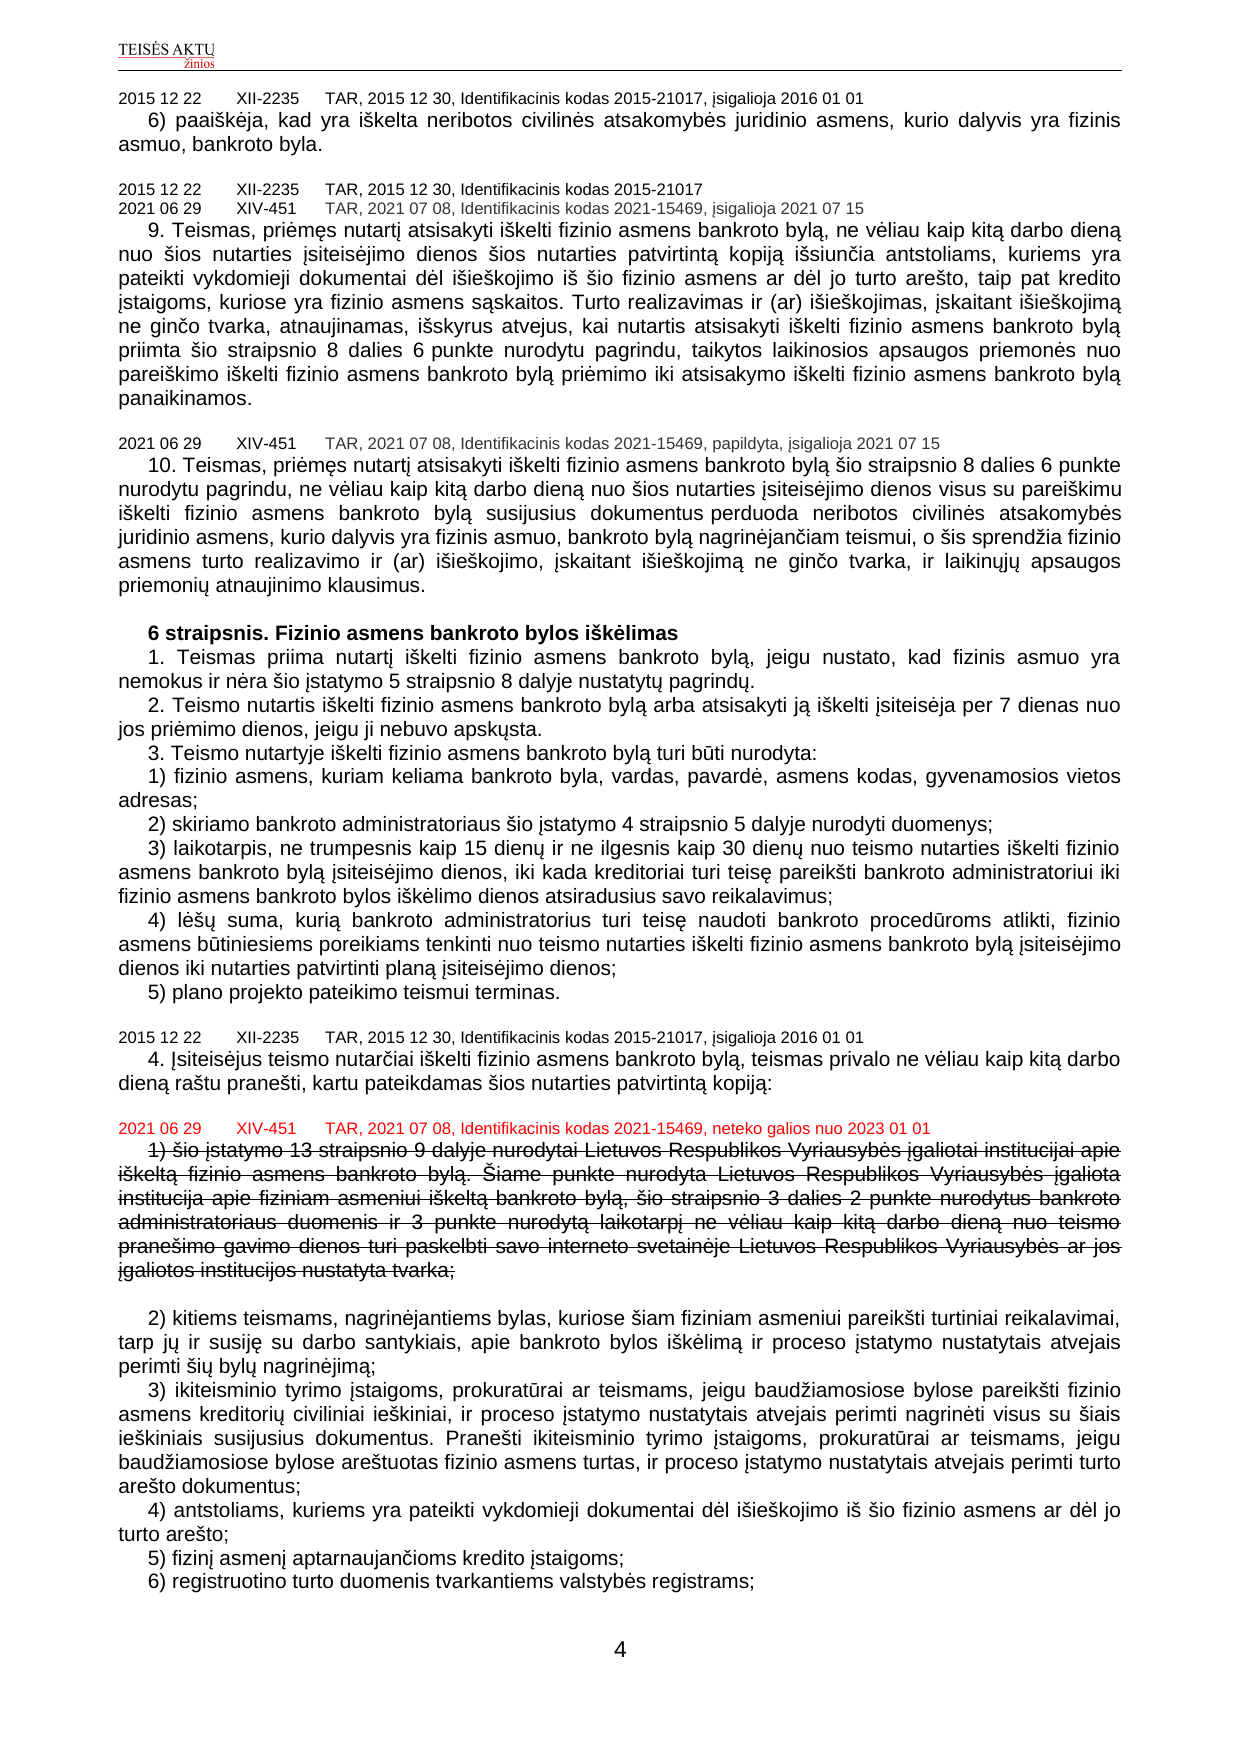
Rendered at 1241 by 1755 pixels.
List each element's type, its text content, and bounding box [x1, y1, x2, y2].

text 2) skiriamo bankroto administratoriaus šio įstatymo 4 straipsnio 5 dalyje nurodyti duomenys; [118, 812, 1122, 836]
text 2015 12 22 XII-2235 TAR, 2015 12 30, Identifikacinis kodas 2015-21017, įsigalioja 2016 01 01 [118, 89, 1122, 108]
text 2021 06 29 XIV-451 TAR, 2021 07 08, Identifikacinis kodas 2021-15469, papildyta, įsigalioja 2021 07 15 [118, 434, 1122, 453]
text 5) plano projekto pateikimo teismui terminas. [118, 980, 1122, 1004]
text 6) paaiškėja, kad yra iškelta neribotos civilinės atsakomybės juridinio asmens, kurio dalyvis yra fizinis asmuo, bankroto byla. [118, 108, 1122, 156]
text 4) antstoliams, kuriems yra pateikti vykdomieji dokumentai dėl išieškojimo iš šio fizinio asmens ar dėl jo turto arešto; [118, 1497, 1122, 1545]
text 4. Įsiteisėjus teismo nutarčiai iškelti fizinio asmens bankroto bylą, teismas privalo ne vėliau kaip kitą darbo dieną raštu pranešti, kartu pateikdamas šios nutarties patvirtintą kopiją: [118, 1047, 1122, 1095]
text 2) kitiems teismams, nagrinėjantiems bylas, kuriose šiam fiziniam asmeniui pareikšti turtiniai reikalavimai, tarp jų ir susiję su darbo santykiais, apie bankroto bylos iškėlimą ir proceso įstatymo nustatytais atvejais perimti šių bylų nagrinėjimą; [118, 1306, 1122, 1378]
text 2021 06 29 XIV-451 TAR, 2021 07 08, Identifikacinis kodas 2021-15469, neteko galios nuo 2023 01 01 [118, 1119, 1122, 1138]
text 9. Teismas, priėmęs nutartį atsisakyti iškelti fizinio asmens bankroto bylą, ne vėliau kaip kitą darbo dieną nuo šios nutarties įsiteisėjimo dienos šios nutarties patvirtintą kopiją išsiunčia antstoliams, kuriems yra pateikti vykdomieji dokumentai dėl išieškojimo iš šio fizinio asmens ar dėl jo turto arešto, taip pat kredito įstaigoms, kuriose yra fizinio asmens sąskaitos. Turto realizavimas ir (ar) išieškojimas, įskaitant išieškojimą ne ginčo tvarka, atnaujinamas, išskyrus atvejus, kai nutartis atsisakyti iškelti fizinio asmens bankroto bylą priimta šio straipsnio 8 dalies 6 punkte nurodytu pagrindu, taikytos laikinosios apsaugos priemonės nuo pareiškimo iškelti fizinio asmens bankroto bylą priėmimo iki atsisakymo iškelti fizinio asmens bankroto bylą panaikinamos. [118, 218, 1122, 410]
text 5) fizinį asmenį aptarnaujančioms kredito įstaigoms; [118, 1545, 1122, 1569]
text 1. Teismas priima nutartį iškelti fizinio asmens bankroto bylą, jeigu nustato, kad fizinis asmuo yra nemokus ir nėra šio įstatymo 5 straipsnio 8 dalyje nustatytų pagrindų. [118, 644, 1122, 692]
text 2021 06 29 XIV-451 TAR, 2021 07 08, Identifikacinis kodas 2021-15469, įsigalioja 2021 07 15 [118, 199, 1122, 218]
text 1) šio įstatymo 13 straipsnio 9 dalyje nurodytai Lietuvos Respublikos Vyriausybės įgaliotai institucijai apie iškeltą fizinio asmens bankroto bylą. Šiame punkte nurodyta Lietuvos Respublikos Vyriausybės įgaliota institucija apie fiziniam asmeniui iškeltą bankroto bylą, šio straipsnio 3 dalies 2 punkte nurodytus bankroto administratoriaus duomenis ir 3 punkte nurodytą laikotarpį ne vėliau kaip kitą darbo dieną nuo teismo pranešimo gavimo dienos turi paskelbti savo interneto svetainėje Lietuvos Respublikos Vyriausybės ar jos įgaliotos institucijos nustatyta tvarka; [118, 1248, 1122, 1282]
text 2. Teismo nutartis iškelti fizinio asmens bankroto bylą arba atsisakyti ją iškelti įsiteisėja per 7 dienas nuo jos priėmimo dienos, jeigu ji nebuvo apskųsta. [118, 692, 1122, 740]
text 2015 12 22 XII-2235 TAR, 2015 12 30, Identifikacinis kodas 2015-21017 [118, 180, 1122, 199]
text 3) laikotarpis, ne trumpesnis kaip 15 dienų ir ne ilgesnis kaip 30 dienų nuo teismo nutarties iškelti fizinio asmens bankroto bylą įsiteisėjimo dienos, iki kada kreditoriai turi teisę pareikšti bankroto administratoriui iki fizinio asmens bankroto bylos iškėlimo dienos atsiradusius savo reikalavimus; [118, 836, 1122, 908]
text 2015 12 22 XII-2235 TAR, 2015 12 30, Identifikacinis kodas 2015-21017, įsigalioja 2016 01 01 [118, 1028, 1122, 1047]
text 6) registruotino turto duomenis tvarkantiems valstybės registrams; [118, 1569, 1122, 1593]
text 4) lėšų suma, kurią bankroto administratorius turi teisę naudoti bankroto procedūroms atlikti, fizinio asmens būtiniesiems poreikiams tenkinti nuo teismo nutarties iškelti fizinio asmens bankroto bylą įsiteisėjimo dienos iki nutarties patvirtinti planą įsiteisėjimo dienos; [118, 908, 1122, 980]
text 1) fizinio asmens, kuriam keliama bankroto byla, vardas, pavardė, asmens kodas, gyvenamosios vietos adresas; [118, 764, 1122, 812]
text 3. Teismo nutartyje iškelti fizinio asmens bankroto bylą turi būti nurodyta: [118, 740, 1122, 764]
text 1) šio įstatymo 13 straipsnio 9 dalyje nurodytai Lietuvos Respublikos Vyriausybės įgaliotai institucijai apie iškeltą fizinio asmens bankroto bylą. Šiame punkte nurodyta Lietuvos Respublikos Vyriausybės įgaliota institucija apie fiziniam asmeniui iškeltą bankroto bylą, šio straipsnio 3 dalies 2 punkte nurodytus bankroto administratoriaus duomenis ir 3 punkte nurodytą laikotarpį ne vėliau kaip kitą darbo dieną nuo teismo pranešimo gavimo dienos turi paskelbti savo interneto svetainėje Lietuvos Respublikos Vyriausybės ar jos įgaliotos institucijos nustatyta tvarka; [118, 1138, 1122, 1247]
text 6 straipsnis. Fizinio asmens bankroto bylos iškėlimas [118, 621, 1122, 644]
text 10. Teismas, priėmęs nutartį atsisakyti iškelti fizinio asmens bankroto bylą šio straipsnio 8 dalies 6 punkte nurodytu pagrindu, ne vėliau kaip kitą darbo dieną nuo šios nutarties įsiteisėjimo dienos visus su pareiškimu iškelti fizinio asmens bankroto bylą susijusius dokumentus perduoda neribotos civilinės atsakomybės juridinio asmens, kurio dalyvis yra fizinis asmuo, bankroto bylą nagrinėjančiam teismui, o šis sprendžia fizinio asmens turto realizavimo ir (ar) išieškojimo, įskaitant išieškojimą ne ginčo tvarka, ir laikinųjų apsaugos priemonių atnaujinimo klausimus. [118, 453, 1122, 597]
text 3) ikiteisminio tyrimo įstaigoms, prokuratūrai ar teismams, jeigu baudžiamosiose bylose pareikšti fizinio asmens kreditorių civiliniai ieškiniai, ir proceso įstatymo nustatytais atvejais perimti nagrinėti visus su šiais ieškiniais susijusius dokumentus. Pranešti ikiteisminio tyrimo įstaigoms, prokuratūrai ar teismams, jeigu baudžiamosiose bylose areštuotas fizinio asmens turtas, ir proceso įstatymo nustatytais atvejais perimti turto arešto dokumentus; [118, 1378, 1122, 1497]
